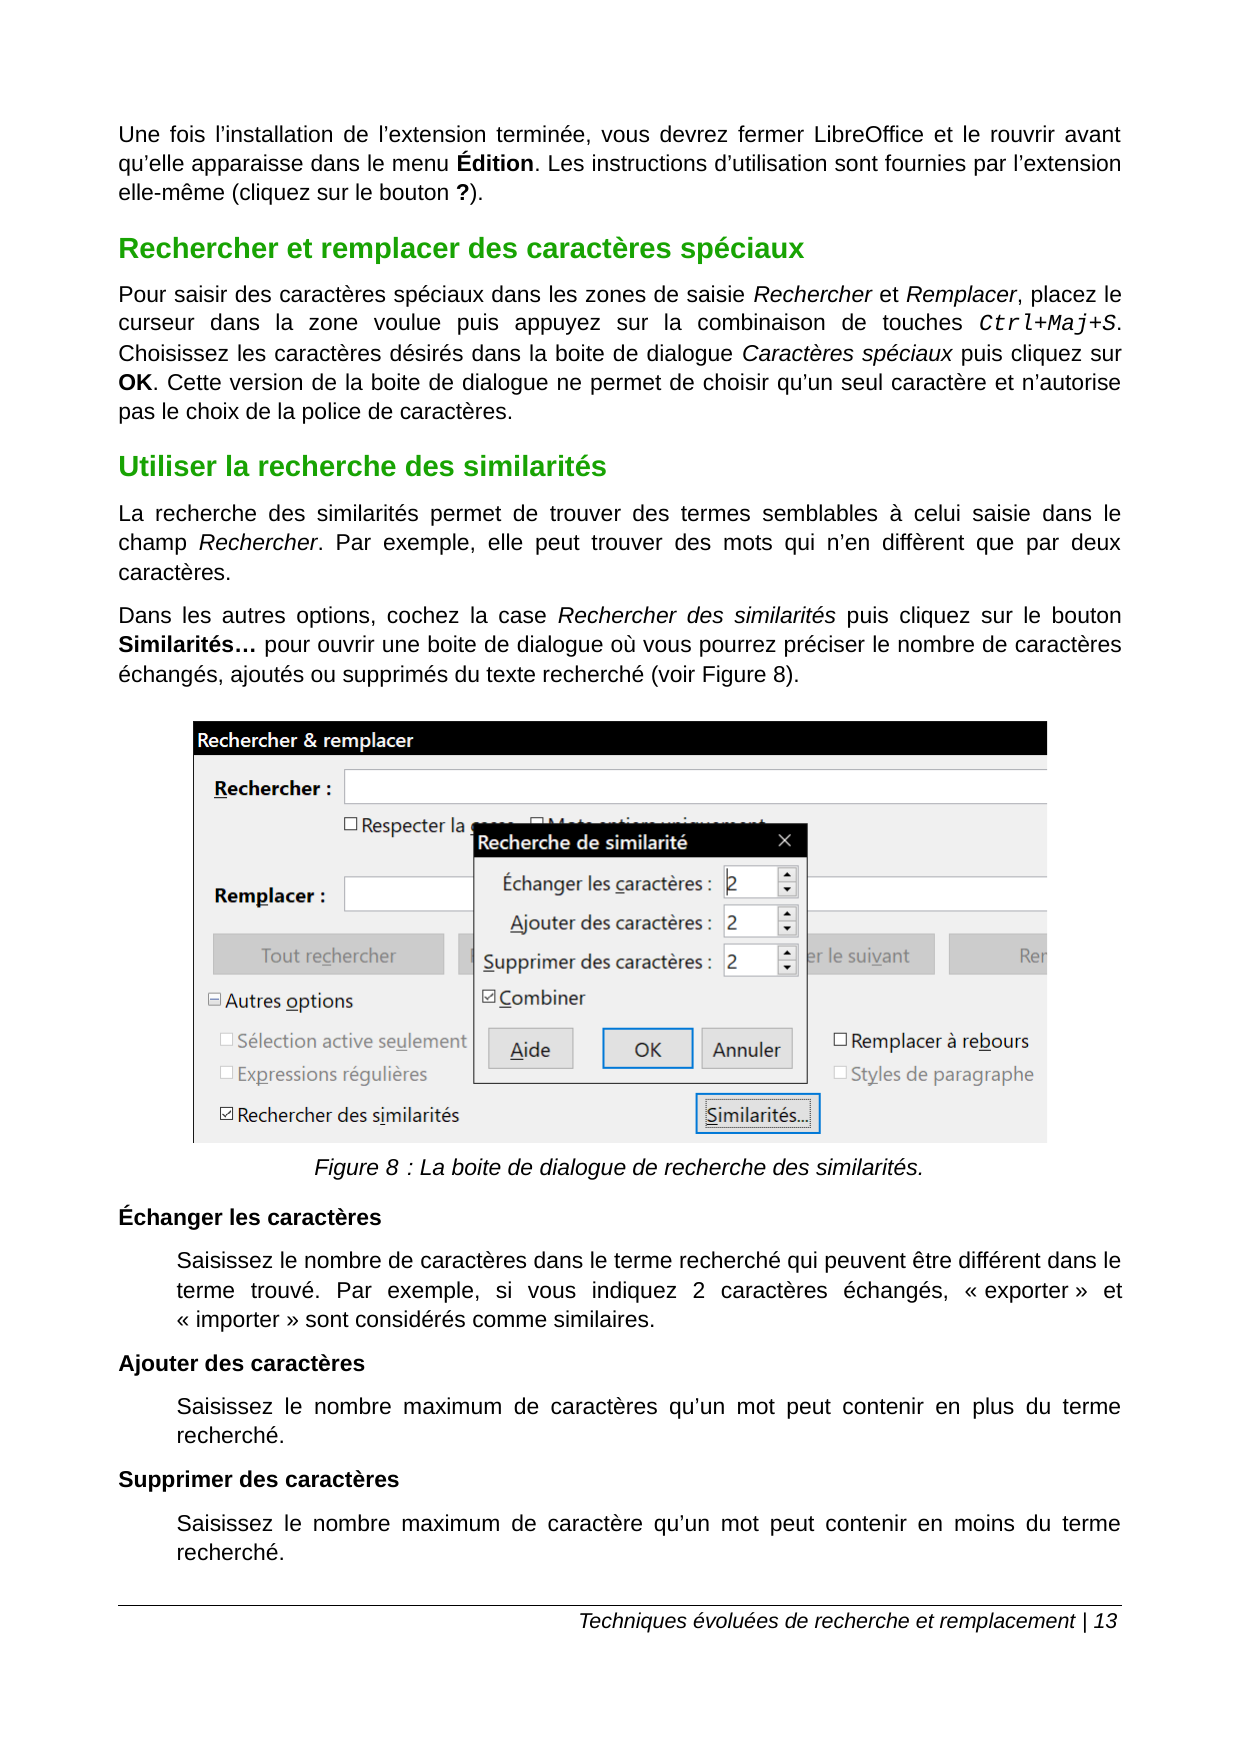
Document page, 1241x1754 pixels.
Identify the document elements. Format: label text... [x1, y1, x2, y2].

table_cell Figure 8 : La boite de dialogue de recherche des similarités. [118, 1149, 1122, 1186]
text Saisissez le nombre de caractères dans le terme recherché qui peuvent être différent dans le terme trouvé. Par exemple, si vous indiquez 2 caractères échangés, « exporter » et « importer » sont considérés comme similaires. [176, 1245, 1122, 1332]
text Supprimer des caractères [118, 1463, 1122, 1493]
table_header [118, 716, 1122, 1148]
picture [193, 721, 1048, 1143]
text Saisissez le nombre maximum de caractère qu’un mot peut contenir en moins du terme recherché. [176, 1507, 1122, 1566]
text Ajouter des caractères [118, 1347, 1122, 1376]
text Pour saisir des caractères spéciaux dans les zones de saisie Rechercher et Remplacer, placez le curseur dans la zone voulue puis appuyez sur la combinaison de touches Ctrl+Maj+S. Choisissez les caractères désirés dans la boite de dialogue Caractères spéciaux puis cliquez sur OK. Cette version de la boite de dialogue ne permet de choisir qu’un seul caractère et n’autorise pas le choix de la police de caractères. [118, 278, 1122, 424]
text Saisissez le nombre maximum de caractères qu’un mot peut contenir en plus du terme recherché. [176, 1391, 1122, 1449]
text Dans les autres options, cochez la case Rechercher des similarités puis cliquez sur le bouton Similarités… pour ouvrir une boite de dialogue où vous pourrez préciser le nombre de caractères échangés, ajoutés ou supprimés du texte recherché (voir Figure 8). [118, 599, 1122, 687]
text Une fois l’installation de l’extension terminée, vous devrez fermer LibreOffice et le rouvrir avant qu’elle apparaisse dans le menu Édition. Les instructions d’utilisation sont fournies par l’extension elle-même (cliquez sur le bouton ?). [118, 118, 1122, 206]
subtitle Rechercher et remplacer des caractères spéciaux [118, 235, 1122, 264]
text La recherche des similarités permet de trouver des termes semblables à celui saisie dans le champ Rechercher. Par exemple, elle peut trouver des mots qui n’en diffèrent que par deux caractères. [118, 497, 1122, 585]
text Échanger les caractères [118, 1201, 1122, 1230]
subtitle Utiliser la recherche des similarités [118, 453, 1122, 483]
